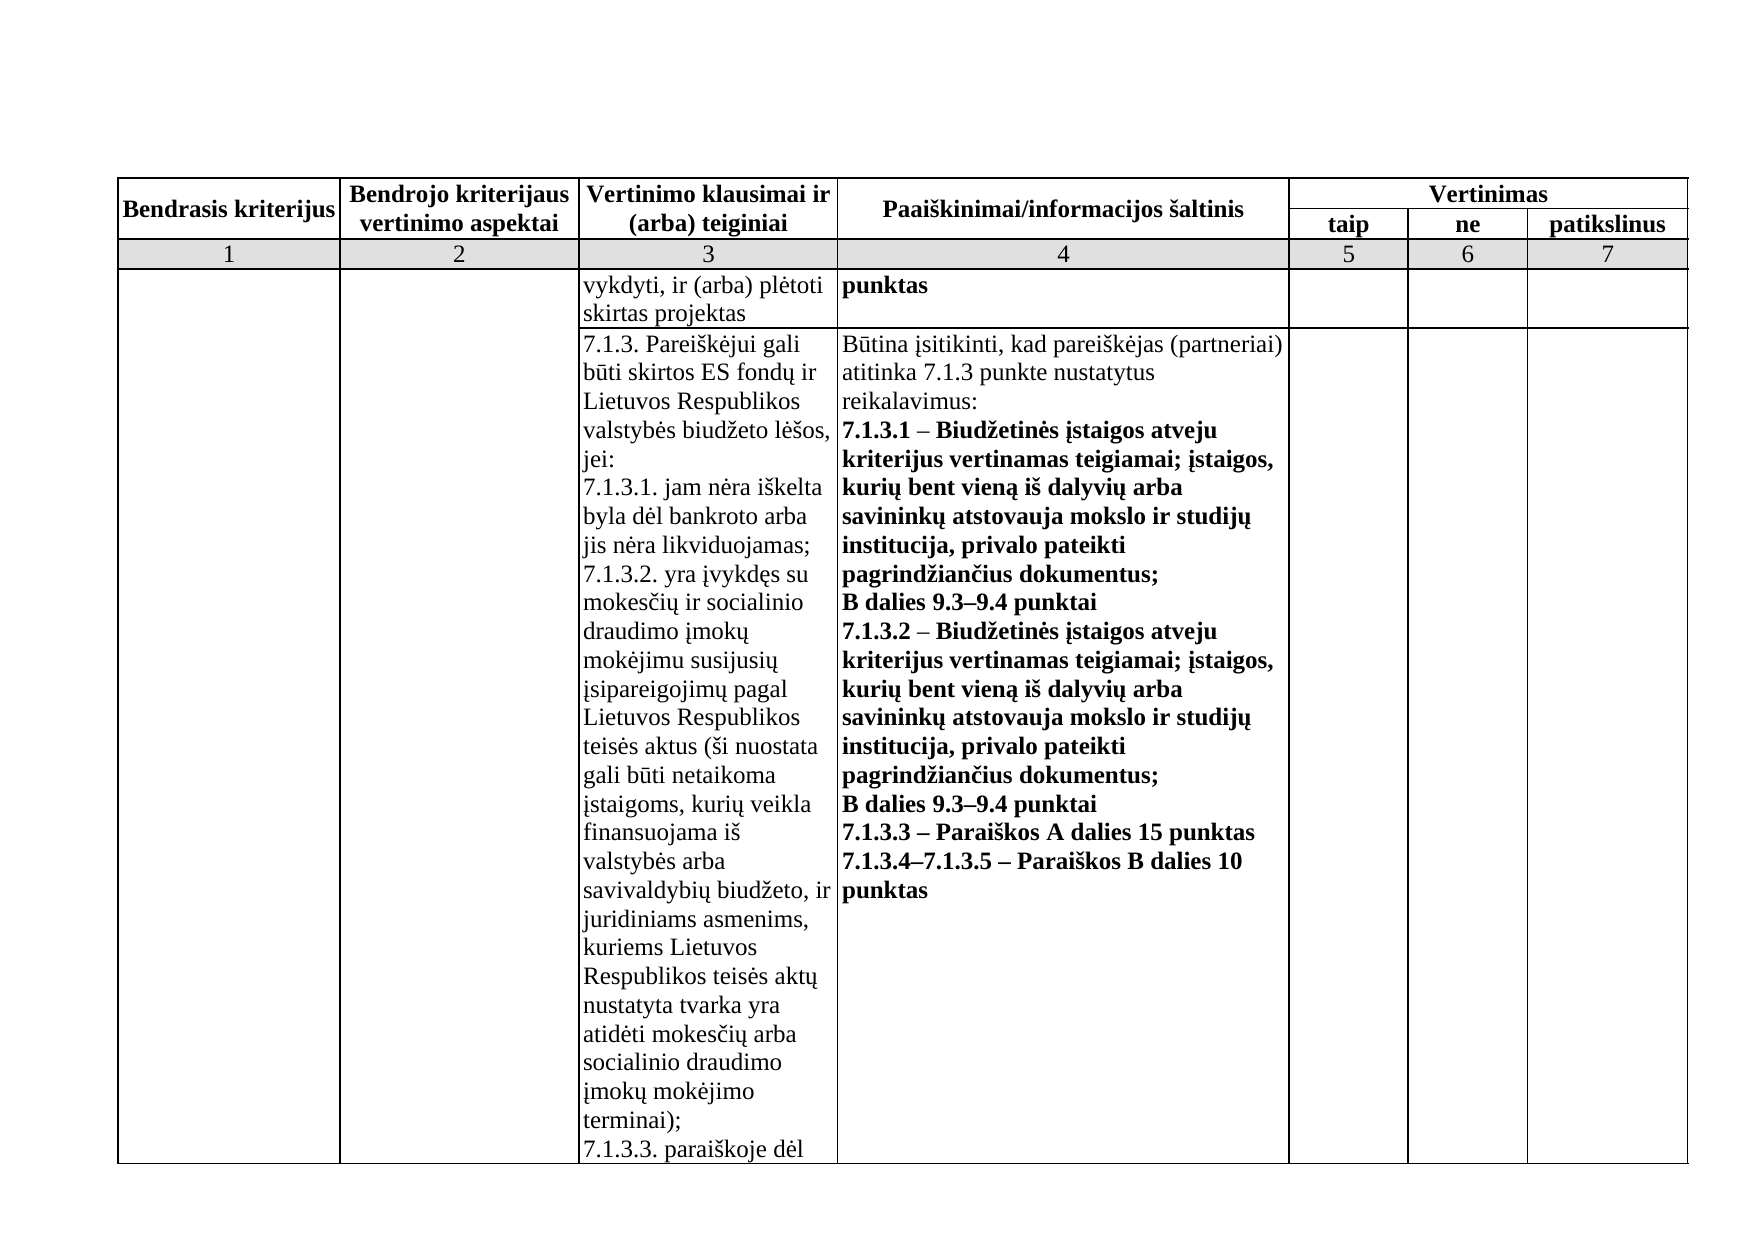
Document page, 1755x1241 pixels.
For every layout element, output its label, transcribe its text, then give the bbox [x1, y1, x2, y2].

table_cell punktas [838, 270, 1288, 327]
table_cell 4 [838, 240, 1288, 268]
table_header Paaiškinimai/informacijos šaltinis [838, 179, 1288, 238]
table_cell 6 [1409, 240, 1527, 268]
table_header Vertinimo klausimai ir (arba) teiginiai [580, 179, 837, 238]
table_cell Būtina įsitikinti, kad pareiškėjas (partneriai) atitinka 7.1.3 punkte nustatytus reikalavimus: 7.1.3.1 – Biudžetinės įstaigos atveju kriterijus vertinamas teigiamai; įstaigos, kurių bent vieną iš dalyvių arba savininkų atstovauja mokslo ir studijų institucija, privalo pateikti pagrindžiančius dokumentus; B dalies 9.3–9.4 punktai 7.1.3.2 – Biudžetinės įstaigos atveju kriterijus vertinamas teigiamai; įstaigos, kurių bent vieną iš dalyvių arba savininkų atstovauja mokslo ir studijų institucija, privalo pateikti pagrindžiančius dokumentus; B dalies 9.3–9.4 punktai 7.1.3.3 – Paraiškos A dalies 15 punktas 7.1.3.4–7.1.3.5 – Paraiškos B dalies 10 punktas [838, 329, 1288, 1162]
table_header Bendrojo kriterijaus vertinimo aspektai [341, 179, 578, 238]
table_header Vertinimas [1290, 179, 1687, 207]
table_cell [1409, 329, 1527, 1162]
table_cell [1409, 270, 1527, 327]
table_cell ne [1409, 209, 1527, 238]
table_cell 5 [1290, 240, 1407, 268]
table_cell 7.1.3. Pareiškėjui gali būti skirtos ES fondų ir Lietuvos Respublikos valstybės biudžeto lėšos, jei: 7.1.3.1. jam nėra iškelta byla dėl bankroto arba jis nėra likviduojamas; 7.1.3.2. yra įvykdęs su mokesčių ir socialinio draudimo įmokų mokėjimu susijusių įsipareigojimų pagal Lietuvos Respublikos teisės aktus (ši nuostata gali būti netaikoma įstaigoms, kurių veikla finansuojama iš valstybės arba savivaldybių biudžeto, ir juridiniams asmenims, kuriems Lietuvos Respublikos teisės aktų nustatyta tvarka yra atidėti mokesčių arba socialinio draudimo įmokų mokėjimo terminai); 7.1.3.3. paraiškoje dėl [580, 329, 837, 1162]
table_cell [1290, 329, 1407, 1162]
table_cell [1290, 270, 1407, 327]
table_cell 2 [341, 240, 578, 268]
table_cell [341, 270, 578, 1162]
table_cell [1528, 270, 1687, 327]
table_cell 7 [1528, 240, 1687, 268]
table_cell 3 [580, 240, 837, 268]
table_header Bendrasis kriterijus [119, 179, 339, 238]
table_cell vykdyti, ir (arba) plėtoti skirtas projektas [580, 270, 837, 327]
table_cell patikslinus [1528, 209, 1687, 238]
table_cell 1 [119, 240, 339, 268]
table_cell taip [1290, 209, 1407, 238]
table_cell [1528, 329, 1687, 1162]
table_cell [119, 270, 339, 1162]
